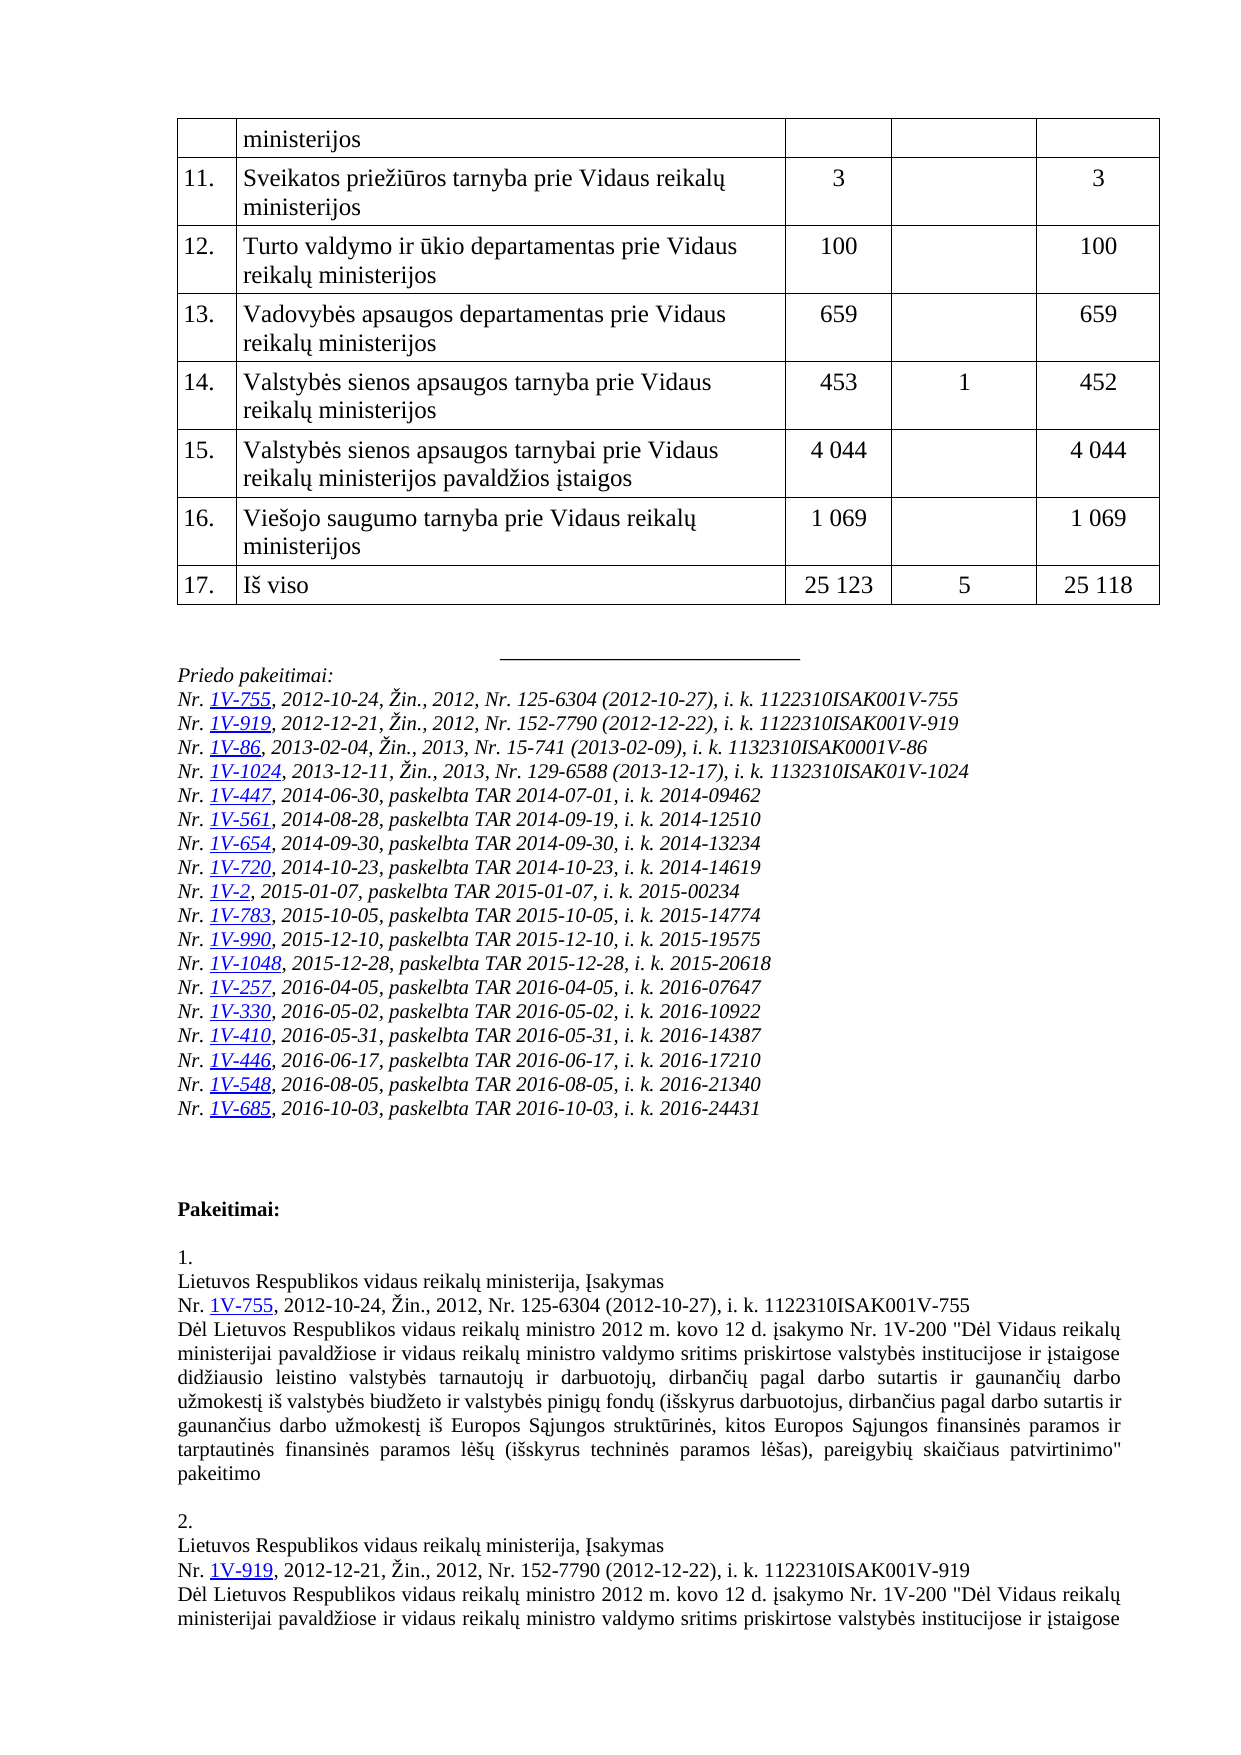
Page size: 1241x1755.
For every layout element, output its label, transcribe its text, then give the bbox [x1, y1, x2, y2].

text ________________________ [177, 634, 1122, 662]
table_cell Iš viso [237, 566, 785, 604]
text Lietuvos Respublikos vidaus reikalų ministerija, Įsakymas [177, 1269, 1122, 1293]
table_cell 4 044 [786, 430, 891, 497]
text Nr. 1V-446, 2016-06-17, paskelbta TAR 2016-06-17, i. k. 2016-17210 [177, 1047, 1122, 1072]
text Lietuvos Respublikos vidaus reikalų ministerija, Įsakymas [177, 1533, 1122, 1557]
table_cell [892, 158, 1036, 225]
table_cell Sveikatos priežiūros tarnyba prie Vidaus reikalų ministerijos [237, 158, 785, 225]
table_cell Valstybės sienos apsaugos tarnyba prie Vidaus reikalų ministerijos [237, 362, 785, 429]
text Nr. 1V-919, 2012-12-21, Žin., 2012, Nr. 152-7790 (2012-12-22), i. k. 1122310ISAK001V-919 [177, 1557, 1122, 1582]
table_cell 452 [1037, 362, 1159, 429]
table_cell 15. [178, 430, 236, 497]
text Priedo pakeitimai: [177, 662, 1122, 687]
table_cell [178, 119, 236, 157]
text Nr. 1V-2, 2015-01-07, paskelbta TAR 2015-01-07, i. k. 2015-00234 [177, 879, 1122, 903]
table_cell Turto valdymo ir ūkio departamentas prie Vidaus reikalų ministerijos [237, 226, 785, 293]
text Nr. 1V-1048, 2015-12-28, paskelbta TAR 2015-12-28, i. k. 2015-20618 [177, 951, 1122, 975]
text Nr. 1V-548, 2016-08-05, paskelbta TAR 2016-08-05, i. k. 2016-21340 [177, 1072, 1122, 1096]
text Nr. 1V-1024, 2013-12-11, Žin., 2013, Nr. 129-6588 (2013-12-17), i. k. 1132310ISAK01V-1024 [177, 759, 1122, 783]
text Nr. 1V-783, 2015-10-05, paskelbta TAR 2015-10-05, i. k. 2015-14774 [177, 903, 1122, 927]
text Nr. 1V-86, 2013-02-04, Žin., 2013, Nr. 15-741 (2013-02-09), i. k. 1132310ISAK0001V-86 [177, 735, 1122, 759]
table_cell 100 [786, 226, 891, 293]
table_cell 453 [786, 362, 891, 429]
table_cell Valstybės sienos apsaugos tarnybai prie Vidaus reikalų ministerijos pavaldžios įstaigos [237, 430, 785, 497]
text Dėl Lietuvos Respublikos vidaus reikalų ministro 2012 m. kovo 12 d. įsakymo Nr. 1V-200 "Dėl Vidaus reikalų ministerijai pavaldžiose ir vidaus reikalų ministro valdymo sritims priskirtose valstybės institucijose ir įstaigose didžiausio leistino valstybės tarnautojų ir darbuotojų, dirbančių pagal darbo sutartis ir gaunančių darbo užmokestį iš valstybės biudžeto ir valstybės pinigų fondų (išskyrus darbuotojus, dirbančius pagal darbo sutartis ir gaunančius darbo užmokestį iš Europos Sąjungos struktūrinės, kitos Europos Sąjungos finansinės paramos ir tarptautinės finansinės paramos lėšų (išskyrus techninės paramos lėšas), pareigybių skaičiaus patvirtinimo" pakeitimo [177, 1317, 1122, 1485]
table_cell 659 [1037, 294, 1159, 361]
table_cell 3 [1037, 158, 1159, 225]
text Nr. 1V-685, 2016-10-03, paskelbta TAR 2016-10-03, i. k. 2016-24431 [177, 1096, 1122, 1120]
text Nr. 1V-755, 2012-10-24, Žin., 2012, Nr. 125-6304 (2012-10-27), i. k. 1122310ISAK001V-755 [177, 687, 1122, 711]
text 1. [177, 1245, 1122, 1269]
text Nr. 1V-720, 2014-10-23, paskelbta TAR 2014-10-23, i. k. 2014-14619 [177, 855, 1122, 879]
table_cell 659 [786, 294, 891, 361]
table_cell [892, 294, 1036, 361]
text Nr. 1V-919, 2012-12-21, Žin., 2012, Nr. 152-7790 (2012-12-22), i. k. 1122310ISAK001V-919 [177, 711, 1122, 735]
table_cell [892, 498, 1036, 565]
text Nr. 1V-330, 2016-05-02, paskelbta TAR 2016-05-02, i. k. 2016-10922 [177, 999, 1122, 1023]
text Pakeitimai: [177, 1197, 1122, 1221]
text Nr. 1V-654, 2014-09-30, paskelbta TAR 2014-09-30, i. k. 2014-13234 [177, 831, 1122, 855]
text Nr. 1V-755, 2012-10-24, Žin., 2012, Nr. 125-6304 (2012-10-27), i. k. 1122310ISAK001V-755 [177, 1293, 1122, 1317]
table_cell 4 044 [1037, 430, 1159, 497]
text Nr. 1V-447, 2014-06-30, paskelbta TAR 2014-07-01, i. k. 2014-09462 [177, 783, 1122, 807]
table_cell 17. [178, 566, 236, 604]
text 2. [177, 1509, 1122, 1533]
table_cell 25 123 [786, 566, 891, 604]
text Nr. 1V-257, 2016-04-05, paskelbta TAR 2016-04-05, i. k. 2016-07647 [177, 975, 1122, 999]
text Nr. 1V-990, 2015-12-10, paskelbta TAR 2015-12-10, i. k. 2015-19575 [177, 927, 1122, 951]
table_cell 3 [786, 158, 891, 225]
table_cell 11. [178, 158, 236, 225]
table_cell [892, 226, 1036, 293]
table_cell [786, 119, 891, 157]
table_cell 16. [178, 498, 236, 565]
table_cell Viešojo saugumo tarnyba prie Vidaus reikalų ministerijos [237, 498, 785, 565]
table_cell Vadovybės apsaugos departamentas prie Vidaus reikalų ministerijos [237, 294, 785, 361]
table_cell 13. [178, 294, 236, 361]
table_cell [1037, 119, 1159, 157]
text Nr. 1V-561, 2014-08-28, paskelbta TAR 2014-09-19, i. k. 2014-12510 [177, 807, 1122, 831]
text Dėl Lietuvos Respublikos vidaus reikalų ministro 2012 m. kovo 12 d. įsakymo Nr. 1V-200 "Dėl Vidaus reikalų ministerijai pavaldžiose ir vidaus reikalų ministro valdymo sritims priskirtose valstybės institucijose ir įstaigose [177, 1582, 1122, 1630]
table_cell [892, 119, 1036, 157]
table_cell 14. [178, 362, 236, 429]
table_cell 25 118 [1037, 566, 1159, 604]
table_cell ministerijos [237, 119, 785, 157]
text Nr. 1V-410, 2016-05-31, paskelbta TAR 2016-05-31, i. k. 2016-14387 [177, 1023, 1122, 1047]
table_cell 5 [892, 566, 1036, 604]
table_cell 100 [1037, 226, 1159, 293]
table_cell [892, 430, 1036, 497]
table_cell 1 [892, 362, 1036, 429]
table_cell 12. [178, 226, 236, 293]
table_cell 1 069 [1037, 498, 1159, 565]
table_cell 1 069 [786, 498, 891, 565]
